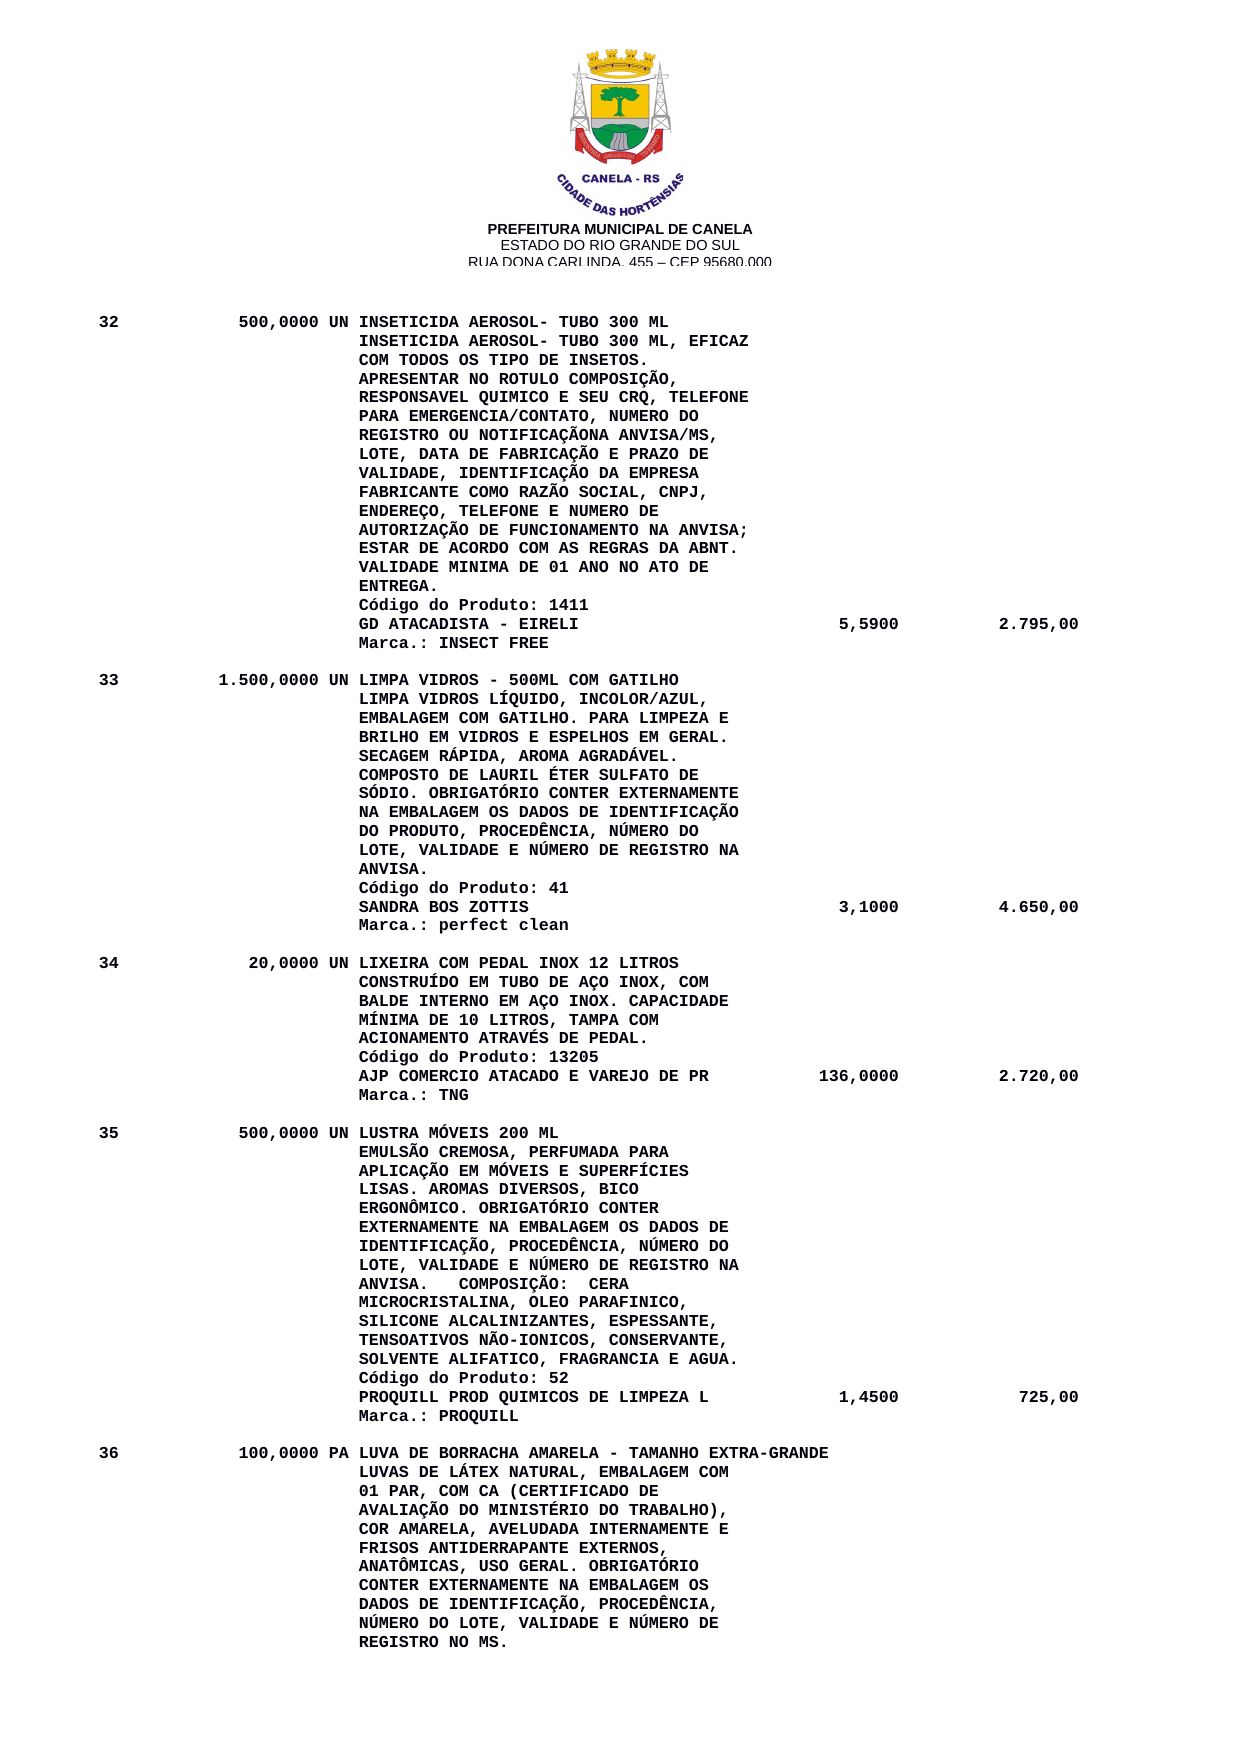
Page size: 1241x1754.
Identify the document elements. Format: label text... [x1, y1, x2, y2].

picture [557, 49, 684, 216]
text 32 500,0000 UN INSETICIDA AEROSOL- TUBO 300 ML INSETICIDA AEROSOL- TUBO 300 ML, EFICAZ COM TODOS OS TIPO DE INSETOS. APRESENTAR NO ROTULO COMPOSIÇÃO, RESPONSAVEL QUIMICO E SEU CRQ, TELEFONE PARA EMERGENCIA/CONTATO, NUMERO DO REGISTRO OU NOTIFICAÇÃONA ANVISA/MS, LOTE, DATA DE FABRICAÇÃO E PRAZO DE VALIDADE, IDENTIFICAÇÃO DA EMPRESA FABRICANTE COMO RAZÃO SOCIAL, CNPJ, ENDEREÇO, TELEFONE E NUMERO DE AUTORIZAÇÃO DE FUNCIONAMENTO NA ANVISA; ESTAR DE ACORDO COM AS REGRAS DA ABNT. VALIDADE MINIMA DE 01 ANO NO ATO DE ENTREGA. Código do Produto: 1411 GD ATACADISTA - EIRELI 5,5900 2.795,00 Marca.: INSECT FREE 33 1.500,0000 UN LIMPA VIDROS - 500ML COM GATILHO LIMPA VIDROS LÍQUIDO, INCOLOR/AZUL, EMBALAGEM COM GATILHO. PARA LIMPEZA E BRILHO EM VIDROS E ESPELHOS EM GERAL. SECAGEM RÁPIDA, AROMA AGRADÁVEL. COMPOSTO DE LAURIL ÉTER SULFATO DE SÓDIO. OBRIGATÓRIO CONTER EXTERNAMENTE NA EMBALAGEM OS DADOS DE IDENTIFICAÇÃO DO PRODUTO, PROCEDÊNCIA, NÚMERO DO LOTE, VALIDADE E NÚMERO DE REGISTRO NA ANVISA. Código do Produto: 41 SANDRA BOS ZOTTIS 3,1000 4.650,00 Marca.: perfect clean 34 20,0000 UN LIXEIRA COM PEDAL INOX 12 LITROS CONSTRUÍDO EM TUBO DE AÇO INOX, COM BALDE INTERNO EM AÇO INOX. CAPACIDADE MÍNIMA DE 10 LITROS, TAMPA COM ACIONAMENTO ATRAVÉS DE PEDAL. Código do Produto: 13205 AJP COMERCIO ATACADO E VAREJO DE PR 136,0000 2.720,00 Marca.: TNG 35 500,0000 UN LUSTRA MÓVEIS 200 ML EMULSÃO CREMOSA, PERFUMADA PARA APLICAÇÃO EM MÓVEIS E SUPERFÍCIES LISAS. AROMAS DIVERSOS, BICO ERGONÔMICO. OBRIGATÓRIO CONTER EXTERNAMENTE NA EMBALAGEM OS DADOS DE IDENTIFICAÇÃO, PROCEDÊNCIA, NÚMERO DO LOTE, VALIDADE E NÚMERO DE REGISTRO NA ANVISA. COMPOSIÇÃO: CERA MICROCRISTALINA, OLEO PARAFINICO, SILICONE ALCALINIZANTES, ESPESSANTE, TENSOATIVOS NÃO-IONICOS, CONSERVANTE, SOLVENTE ALIFATICO, FRAGRANCIA E AGUA. Código do Produto: 52 PROQUILL PROD QUIMICOS DE LIMPEZA L 1,4500 725,00 Marca.: PROQUILL 36 100,0000 PA LUVA DE BORRACHA AMARELA - TAMANHO EXTRA-GRANDE LUVAS DE LÁTEX NATURAL, EMBALAGEM COM 01 PAR, COM CA (CERTIFICADO DE AVALIAÇÃO DO MINISTÉRIO DO TRABALHO), COR AMARELA, AVELUDADA INTERNAMENTE E FRISOS ANTIDERRAPANTE EXTERNOS, ANATÔMICAS, USO GERAL. OBRIGATÓRIO CONTER EXTERNAMENTE NA EMBALAGEM OS DADOS DE IDENTIFICAÇÃO, PROCEDÊNCIA, NÚMERO DO LOTE, VALIDADE E NÚMERO DE REGISTRO NO MS. [88, 295, 1152, 1652]
